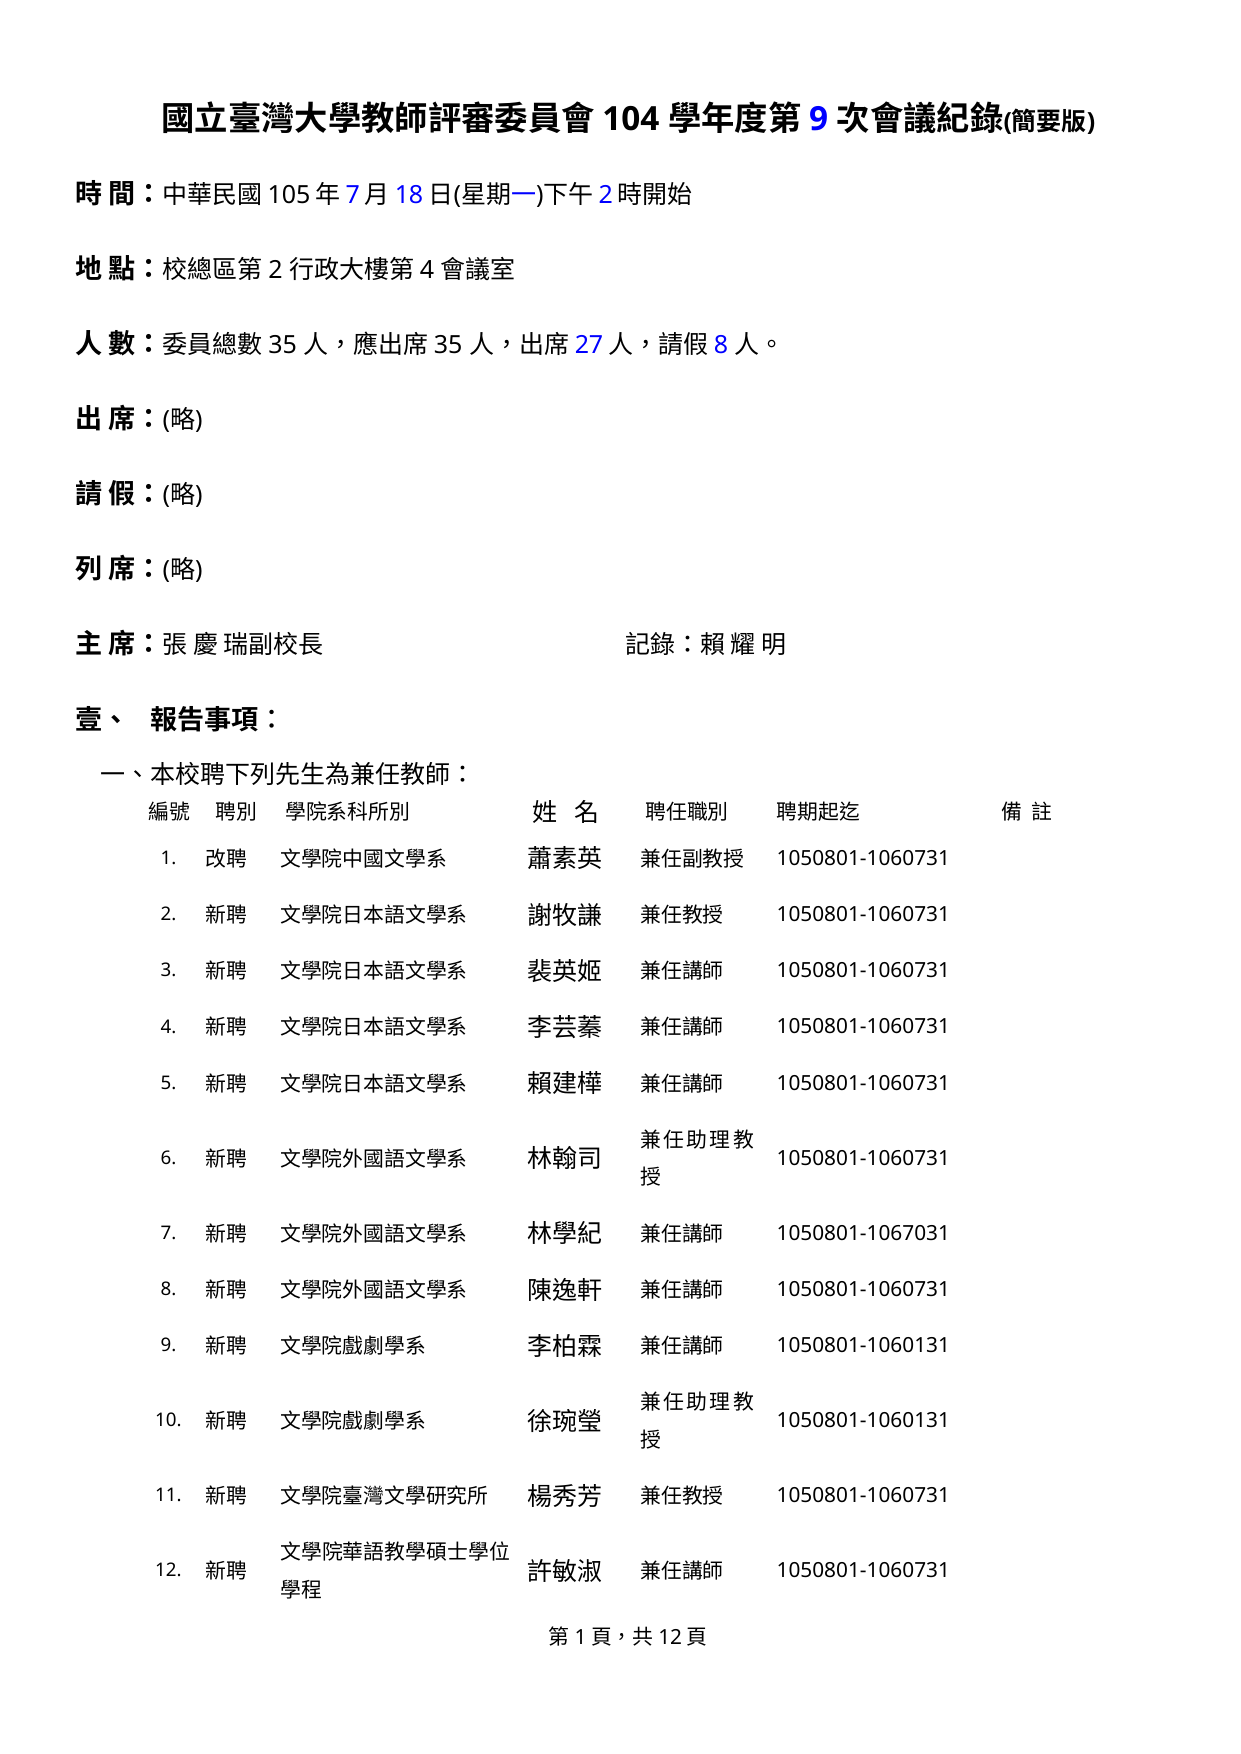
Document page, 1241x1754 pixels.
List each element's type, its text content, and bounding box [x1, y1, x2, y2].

table_cell 林學紀 [521, 1204, 634, 1260]
text 國立臺灣大學教師評審委員會 104 學年度第 9 次會議紀錄(簡要版) [75, 79, 1181, 154]
table_cell 12. [143, 1523, 199, 1616]
table_cell 兼任助理教授 [634, 1110, 765, 1204]
table_header 聘任職別 [634, 791, 765, 829]
text 主 席：張 慶 瑞副校長 記錄：賴 耀 明 [75, 604, 1181, 679]
table_cell 文學院華語教學碩士學位學程 [274, 1523, 521, 1616]
table_cell [990, 1373, 1207, 1466]
table_cell 新聘 [199, 1054, 274, 1110]
table_header 編號 [143, 791, 199, 829]
table_cell 謝牧謙 [521, 885, 634, 941]
table_cell 1050801-1060731 [765, 1466, 990, 1523]
table_cell 兼任講師 [634, 1523, 765, 1616]
table_cell 改聘 [199, 829, 274, 885]
table_cell [990, 1260, 1207, 1316]
table_cell 新聘 [199, 1373, 274, 1466]
table_cell 兼任講師 [634, 998, 765, 1054]
table_cell 2. [143, 885, 199, 941]
table_cell 陳逸軒 [521, 1260, 634, 1316]
table_cell 1050801-1060731 [765, 1260, 990, 1316]
table_cell 9. [143, 1316, 199, 1373]
text 列 席：(略) [75, 529, 1181, 604]
table_cell [990, 1054, 1207, 1110]
table_cell 1050801-1060731 [765, 829, 990, 885]
table_cell 新聘 [199, 885, 274, 941]
table_cell 文學院戲劇學系 [274, 1316, 521, 1373]
table_cell 新聘 [199, 1523, 274, 1616]
table_cell 蕭素英 [521, 829, 634, 885]
table_cell 文學院外國語文學系 [274, 1110, 521, 1204]
table_cell 1050801-1060731 [765, 885, 990, 941]
text 時 間：中華民國105年7月18日(星期一)下午2時開始 [75, 154, 1181, 229]
table_cell 5. [143, 1054, 199, 1110]
text 人 數：委員總數 35 人，應出席 35 人，出席 27人，請假 8 人。 [75, 304, 1181, 379]
table_cell [990, 941, 1207, 998]
table_cell 楊秀芳 [521, 1466, 634, 1523]
table_cell 7. [143, 1204, 199, 1260]
table_cell 新聘 [199, 1260, 274, 1316]
table_cell [990, 1110, 1207, 1204]
table_cell [990, 1316, 1207, 1373]
table_cell 李柏霖 [521, 1316, 634, 1373]
table_cell 8. [143, 1260, 199, 1316]
table_header 學院系科所別 [274, 791, 521, 829]
table_cell 文學院戲劇學系 [274, 1373, 521, 1466]
table_cell 徐琬瑩 [521, 1373, 634, 1466]
table_cell [990, 1204, 1207, 1260]
table_cell 兼任講師 [634, 941, 765, 998]
table_cell 新聘 [199, 998, 274, 1054]
table_cell 1050801-1060131 [765, 1373, 990, 1466]
table_cell 兼任助理教授 [634, 1373, 765, 1466]
text 地 點：校總區第 2 行政大樓第 4 會議室 [75, 229, 1181, 304]
table_header 聘期起迄 [765, 791, 990, 829]
table_cell 文學院中國文學系 [274, 829, 521, 885]
table_cell 6. [143, 1110, 199, 1204]
table_cell 文學院臺灣文學研究所 [274, 1466, 521, 1523]
table_cell 文學院外國語文學系 [274, 1204, 521, 1260]
table_cell 10. [143, 1373, 199, 1466]
table_cell [990, 998, 1207, 1054]
text 請 假：(略) [75, 454, 1181, 529]
table_cell 兼任教授 [634, 885, 765, 941]
table_header 姓 名 [521, 791, 634, 829]
table_cell 賴建樺 [521, 1054, 634, 1110]
table_cell 新聘 [199, 1466, 274, 1523]
table_cell 兼任講師 [634, 1260, 765, 1316]
table_cell 兼任講師 [634, 1316, 765, 1373]
table_cell 兼任講師 [634, 1204, 765, 1260]
table_cell 新聘 [199, 941, 274, 998]
table_cell 4. [143, 998, 199, 1054]
table_cell 1050801-1060731 [765, 1110, 990, 1204]
table_cell 文學院外國語文學系 [274, 1260, 521, 1316]
table_cell 林翰司 [521, 1110, 634, 1204]
table_cell 1050801-1060731 [765, 1054, 990, 1110]
table_cell 兼任講師 [634, 1054, 765, 1110]
table_header 聘別 [199, 791, 274, 829]
table_cell 新聘 [199, 1204, 274, 1260]
text 一、本校聘下列先生為兼任教師： [75, 754, 1181, 791]
table_cell [990, 1523, 1207, 1616]
table_cell [990, 829, 1207, 885]
table_cell 1050801-1060731 [765, 1523, 990, 1616]
table_cell 裴英姬 [521, 941, 634, 998]
text 出 席：(略) [75, 379, 1181, 454]
table_cell 1050801-1067031 [765, 1204, 990, 1260]
table_cell 1050801-1060131 [765, 1316, 990, 1373]
table_cell 李芸蓁 [521, 998, 634, 1054]
list 報告事項︰ [75, 679, 1181, 754]
table_cell 1050801-1060731 [765, 941, 990, 998]
table_cell 文學院日本語文學系 [274, 941, 521, 998]
table_cell [990, 885, 1207, 941]
table_header 備 註 [990, 791, 1207, 829]
table_cell [990, 1466, 1207, 1523]
table_cell 兼任教授 [634, 1466, 765, 1523]
table_cell 文學院日本語文學系 [274, 885, 521, 941]
table_cell 文學院日本語文學系 [274, 998, 521, 1054]
table_cell 11. [143, 1466, 199, 1523]
table_cell 許敏淑 [521, 1523, 634, 1616]
table_cell 3. [143, 941, 199, 998]
table_cell 新聘 [199, 1316, 274, 1373]
table_cell 新聘 [199, 1110, 274, 1204]
table_cell 兼任副教授 [634, 829, 765, 885]
table_cell 1050801-1060731 [765, 998, 990, 1054]
table_cell 1. [143, 829, 199, 885]
table_cell 文學院日本語文學系 [274, 1054, 521, 1110]
